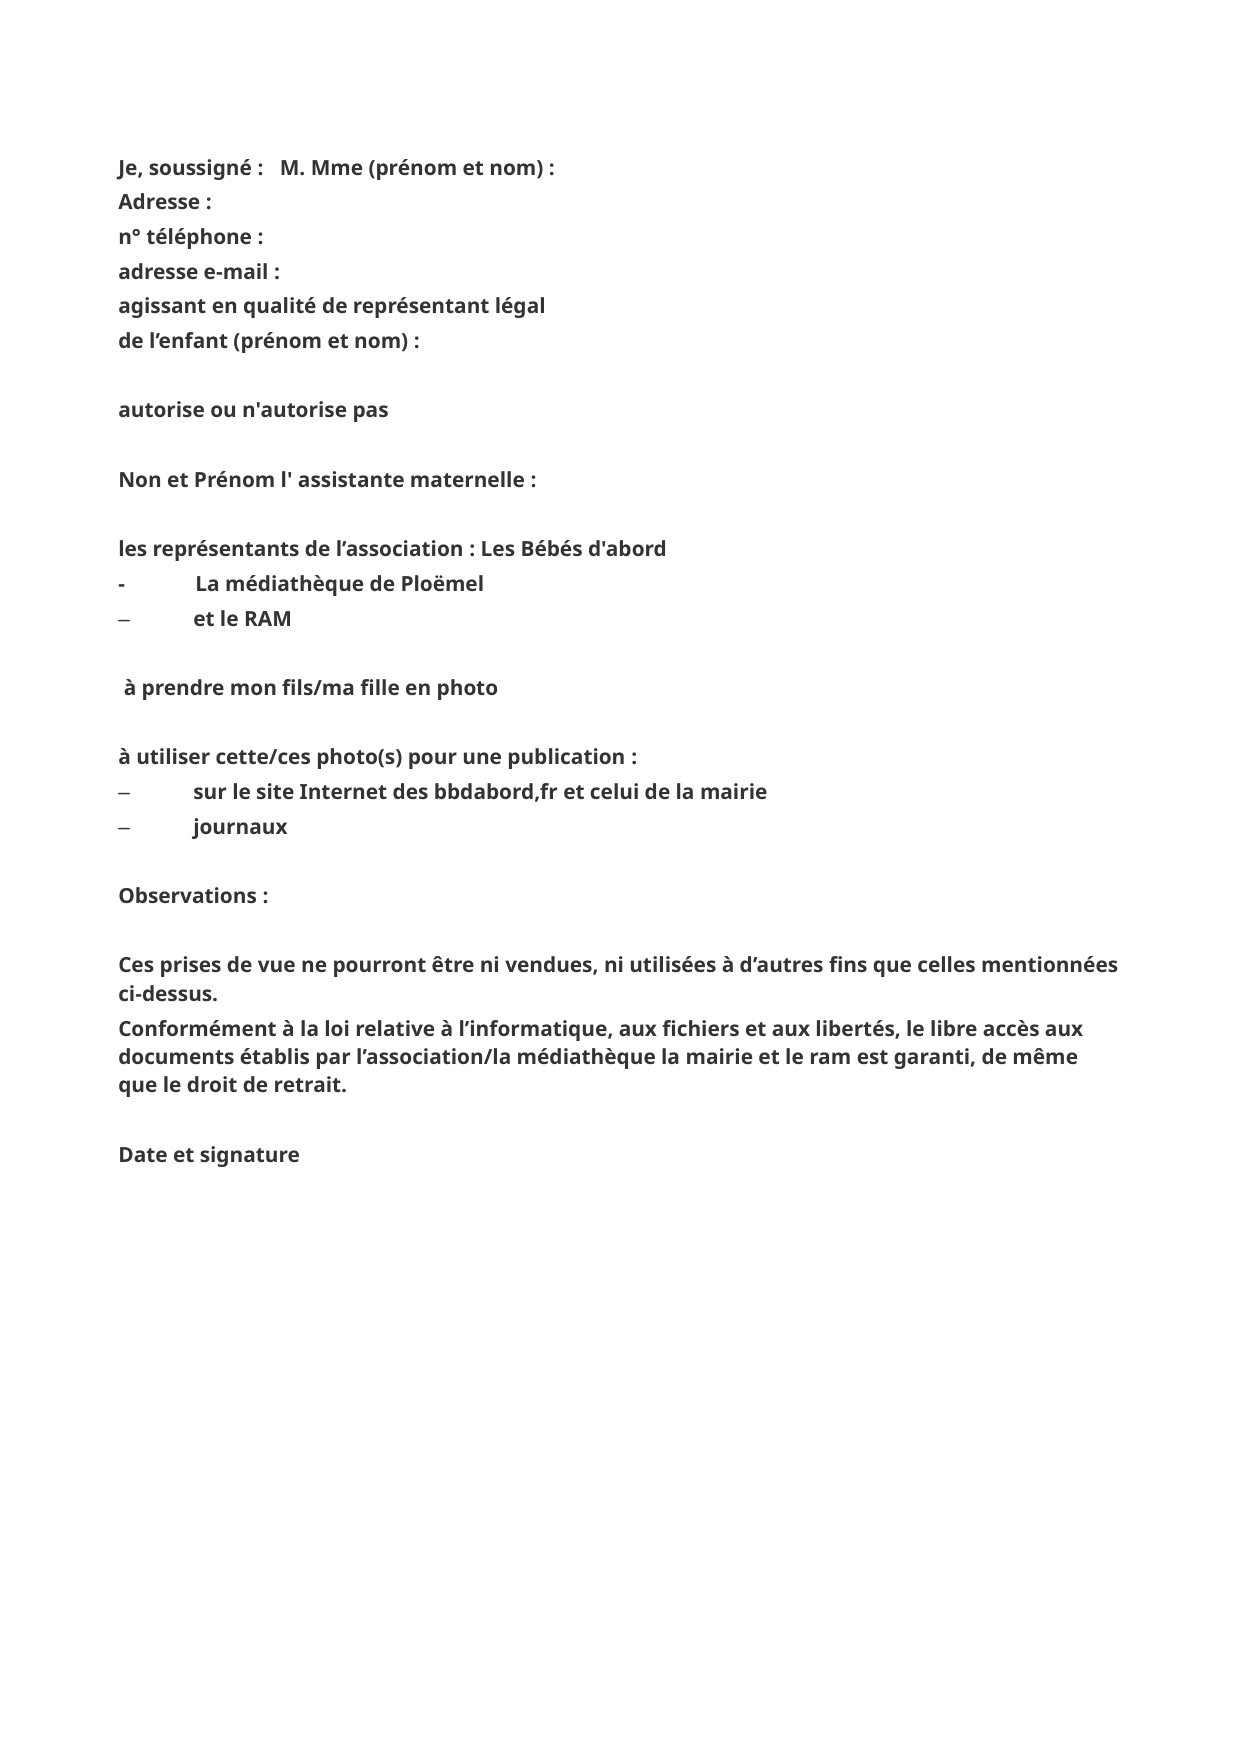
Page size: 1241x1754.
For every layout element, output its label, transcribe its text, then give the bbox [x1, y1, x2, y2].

text n° téléphone : [118, 222, 1122, 251]
text Conformément à la loi relative à l’informatique, aux fichiers et aux libertés, le libre accès aux documents établis par l’association/la médiathèque la mairie et le ram est garanti, de même que le droit de retrait. [118, 1014, 1122, 1099]
text à prendre mon fils/ma fille en photo [118, 673, 1122, 702]
text Ces prises de vue ne pourront être ni vendues, ni utilisées à d’autres fins que celles mentionnées ci-dessus. [118, 951, 1122, 1007]
text autorise ou n'autorise pas [118, 396, 1122, 424]
text à utiliser cette/ces photo(s) pour une publication : [118, 742, 1122, 771]
list journaux [118, 812, 1122, 840]
text Observations : [118, 881, 1122, 910]
text Adresse : [118, 187, 1122, 216]
text Non et Prénom l' assistante maternelle : [118, 465, 1122, 493]
text Je, soussigné : M. Mme (prénom et nom) : [118, 153, 1122, 181]
text de l’enfant (prénom et nom) : [118, 326, 1122, 355]
list - La médiathèque de Ploëmel [118, 569, 1122, 597]
text Date et signature [118, 1140, 1122, 1168]
list et le RAM [118, 604, 1122, 632]
list sur le site Internet des bbdabord,fr et celui de la mairie [118, 777, 1122, 806]
text agissant en qualité de représentant légal [118, 292, 1122, 320]
list les représentants de l’association : Les Bébés d'abord [118, 534, 1122, 563]
text adresse e-mail : [118, 257, 1122, 285]
